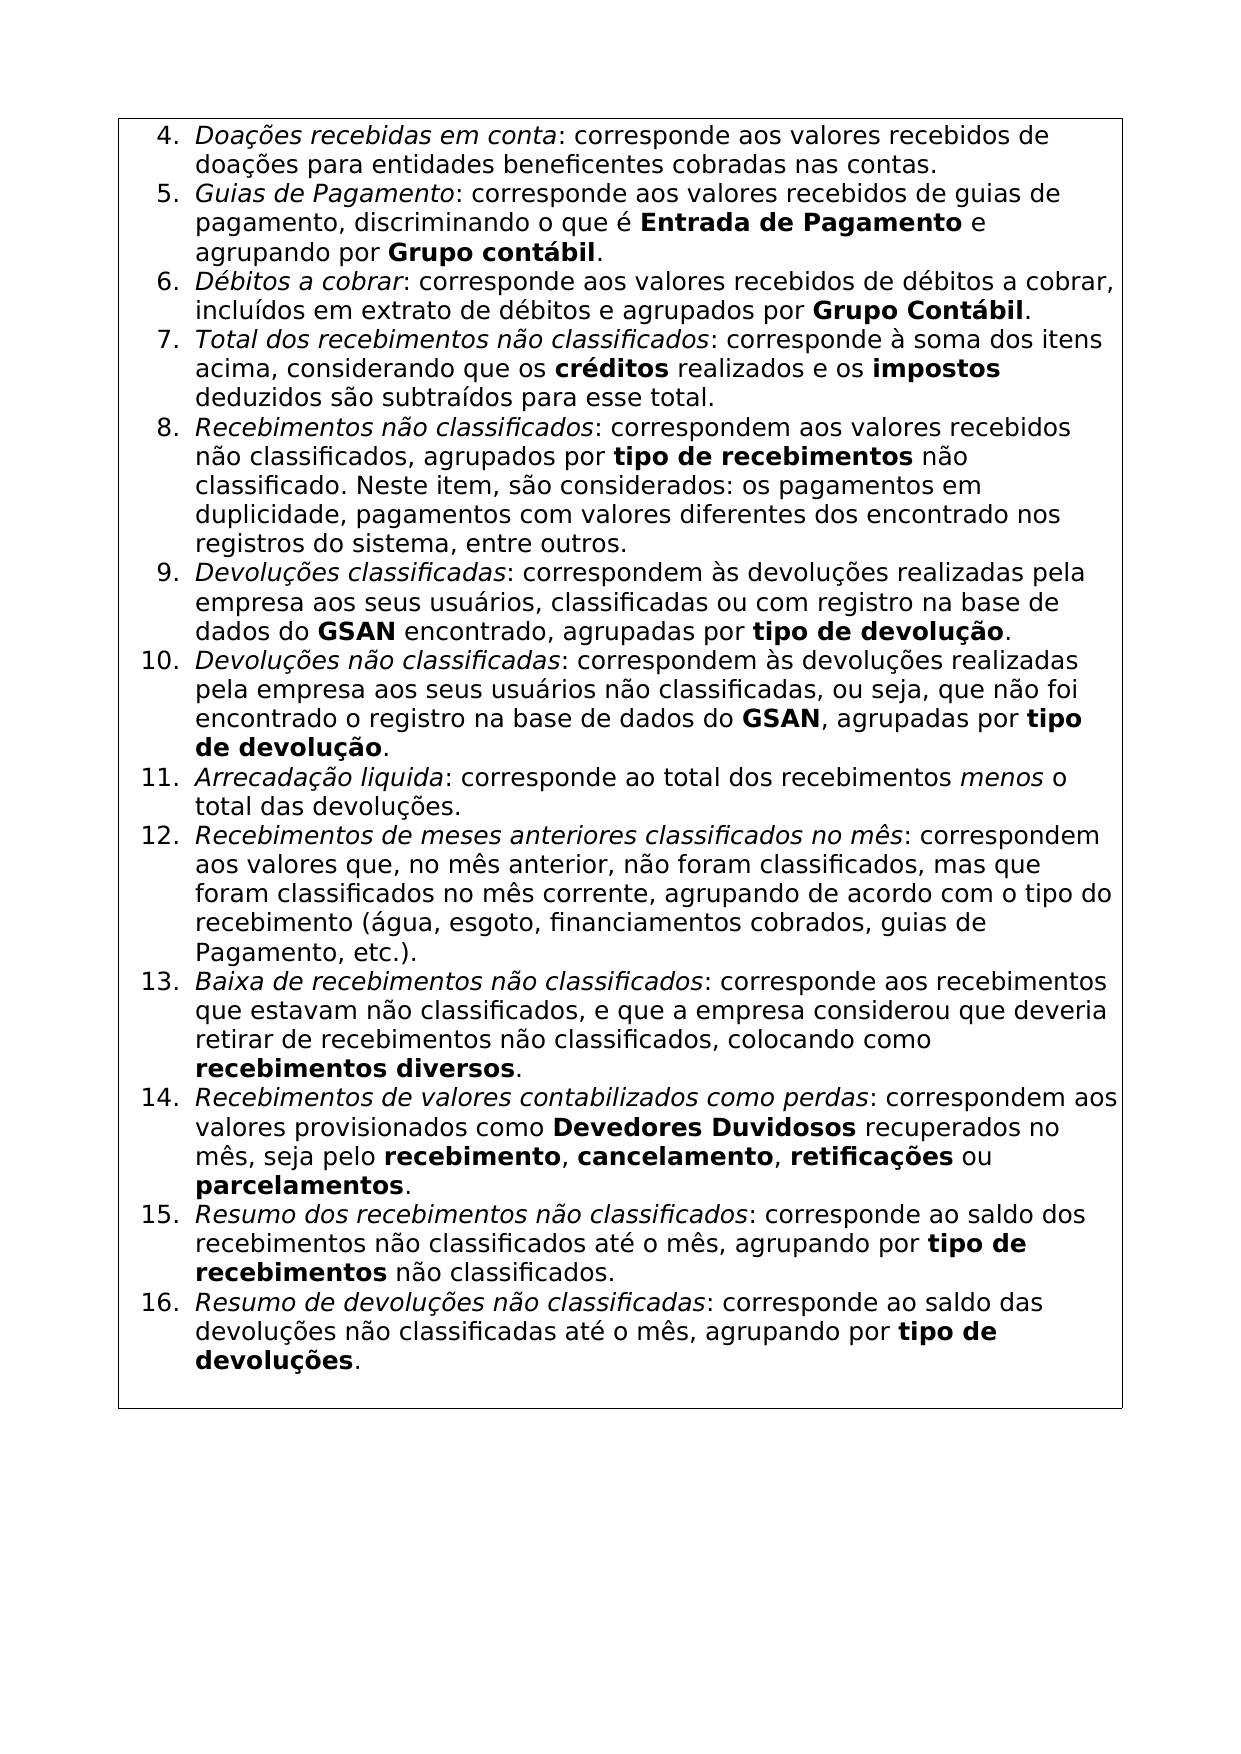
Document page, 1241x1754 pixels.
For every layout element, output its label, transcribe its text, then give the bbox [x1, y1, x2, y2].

table_header O relatório acima tem como finalidade demonstrar as operações ocorridas no sistema no mês referente à arrecadação, e as modificações das situações dos recebimentos. Cada linha e coluna deste relatório pode ser parametrizada para gerar o seu lançamento contábil correspondente, ou simplesmente demonstrar as operações realizadas nas contas dos usuários. Itens do Resumo da Arrecadação: Recebimentos classificados: são valores de conta e guia de pagamentos que o sistema classificou, ou seja, que encontrou o registro correspondente em sua base de dados. Contas: Água: corresponde aos recebimentos dos valores de água constante nas contas; Esgoto: corresponde aos recebimentos dos valores de esgoto constante nas contas; Financiamentos cobrados: corresponde aos recebimentos de serviços, agrupados por Grupo Contábil; Parcelamentos cobrados: corresponde aos valores recebidos das parcelas de parcelamento agrupando por água, esgoto e juros; Créditos Realizados: corresponde aos valores de créditos incluídos na conta e agrupados pelo tipo do Crédito. Impostos retidos nas contas recebidas: corresponde aos valores recebidos dos impostos retidos nas contas de órgãos públicos federais no mês, agrupados por tipo de imposto. Doações recebidas em conta: corresponde aos valores recebidos de doações para entidades beneficentes cobradas nas contas. Guias de Pagamento: corresponde aos valores recebidos de guias de pagamento, discriminando o que é Entrada de Pagamento e agrupando por Grupo contábil. Débitos a cobrar: corresponde aos valores recebidos de débitos a cobrar, incluídos em extrato de débitos e agrupados por Grupo Contábil. Total dos recebimentos não classificados: corresponde à soma dos itens acima, considerando que os créditos realizados e os impostos deduzidos são subtraídos para esse total. Recebimentos não classificados: correspondem aos valores recebidos não classificados, agrupados por tipo de recebimentos não classificado. Neste item, são considerados: os pagamentos em duplicidade, pagamentos com valores diferentes dos encontrado nos registros do sistema, entre outros. Devoluções classificadas: correspondem às devoluções realizadas pela empresa aos seus usuários, classificadas ou com registro na base de dados do GSAN encontrado, agrupadas por tipo de devolução. Devoluções não classificadas: correspondem às devoluções realizadas pela empresa aos seus usuários não classificadas, ou seja, que não foi encontrado o registro na base de dados do GSAN, agrupadas por tipo de devolução. Arrecadação liquida: corresponde ao total dos recebimentos menos o total das devoluções. Recebimentos de meses anteriores classificados no mês: correspondem aos valores que, no mês anterior, não foram classificados, mas que foram classificados no mês corrente, agrupando de acordo com o tipo do recebimento (água, esgoto, financiamentos cobrados, guias de Pagamento, etc.). Baixa de recebimentos não classificados: corresponde aos recebimentos que estavam não classificados, e que a empresa considerou que deveria retirar de recebimentos não classificados, colocando como recebimentos diversos. Recebimentos de valores contabilizados como perdas: correspondem aos valores provisionados como Devedores Duvidosos recuperados no mês, seja pelo recebimento, cancelamento, retificações ou parcelamentos. Resumo dos recebimentos não classificados: corresponde ao saldo dos recebimentos não classificados até o mês, agrupando por tipo de recebimentos não classificados. Resumo de devoluções não classificadas: corresponde ao saldo das devoluções não classificadas até o mês, agrupando por tipo de devoluções. [119, 119, 1122, 1408]
